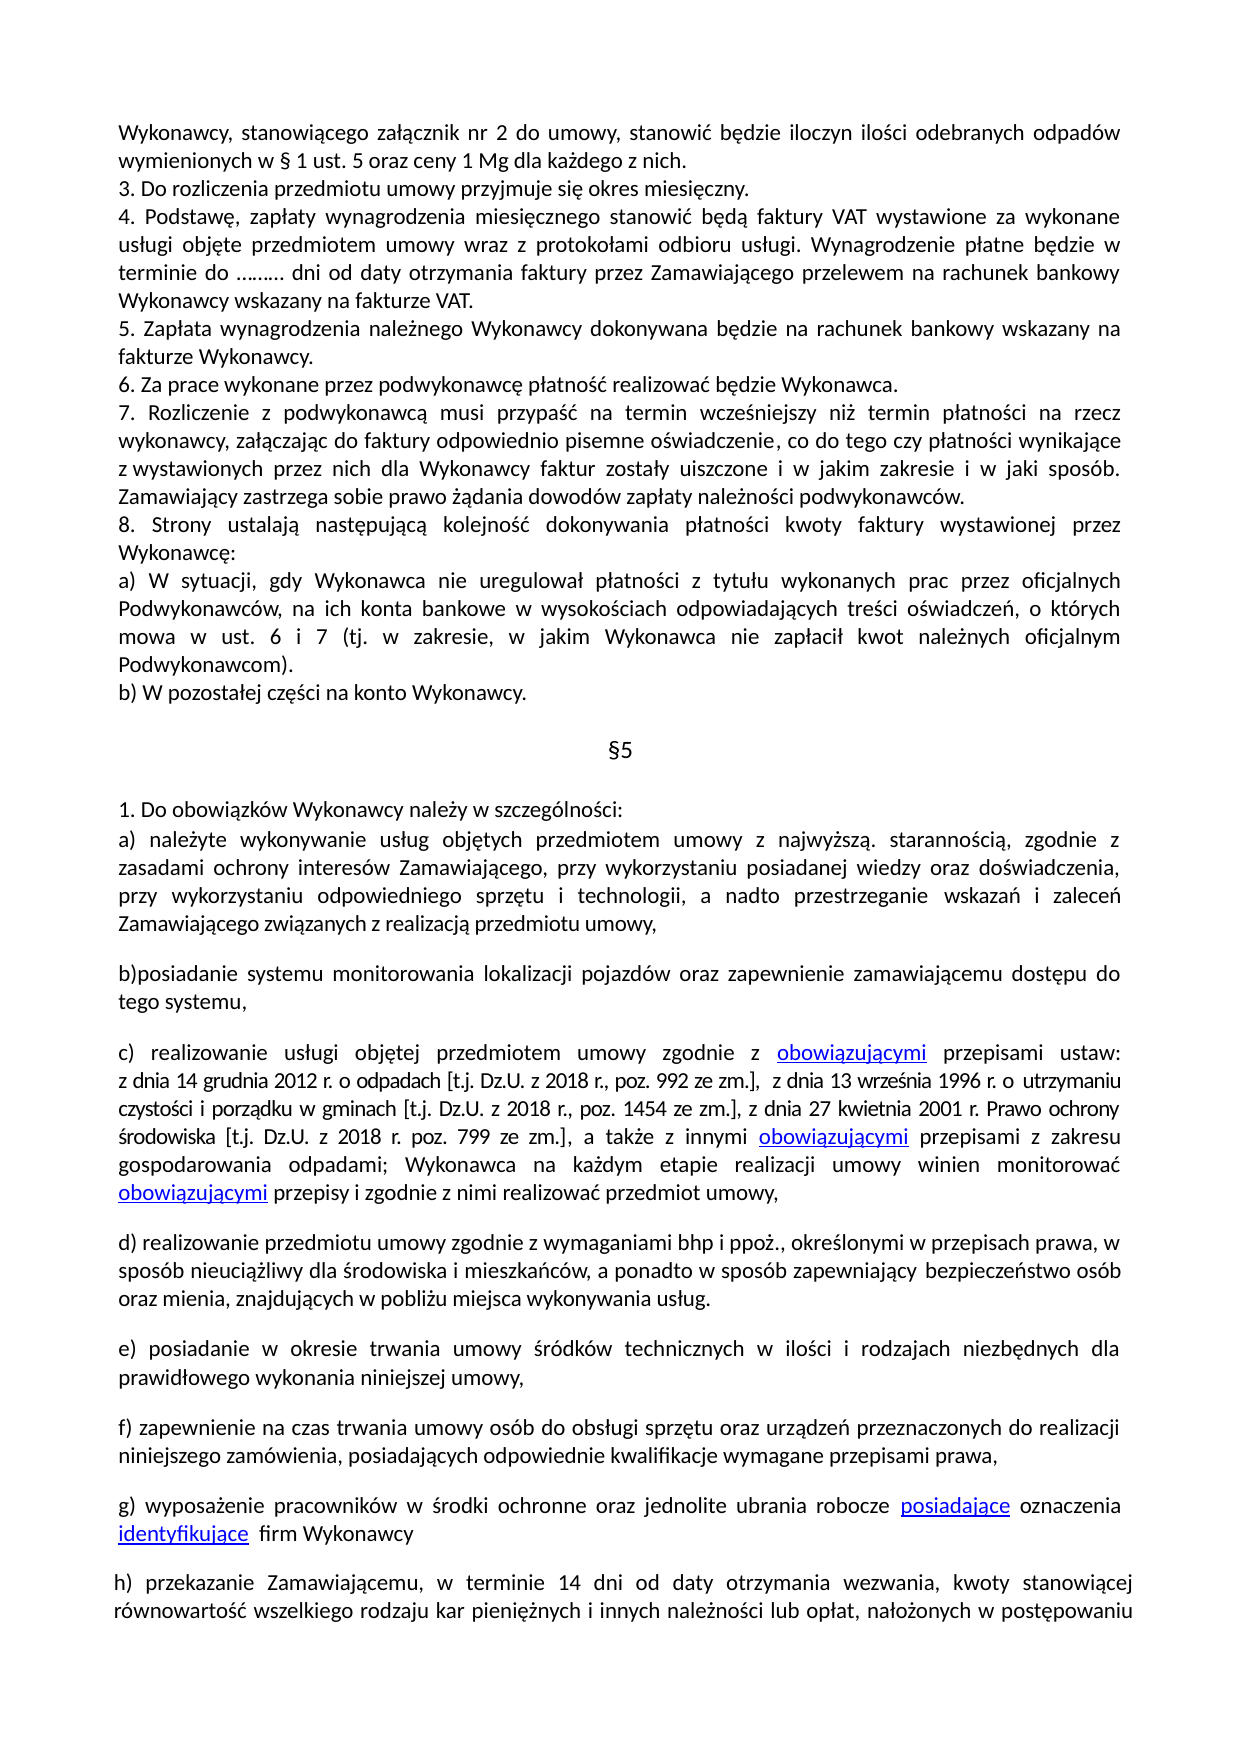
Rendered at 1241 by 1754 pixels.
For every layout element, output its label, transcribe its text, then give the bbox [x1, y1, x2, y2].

list 6. Za prace wykonane przez podwykonawcę płatność realizować będzie Wykonawca. [118, 370, 1122, 398]
list 4. Podstawę, zapłaty wynagrodzenia miesięcznego stanowić będą faktury VAT wystawione za wykonane usługi objęte przedmiotem umowy wraz z protokołami odbioru usługi. Wynagrodzenie płatne będzie w terminie do ……… dni od daty otrzymania faktury przez Zamawiającego przelewem na rachunek bankowy Wykonawcy wskazany na fakturze VAT. [118, 202, 1122, 314]
list a) należyte wykonywanie usług objętych przedmiotem umowy z najwyższą. starannością, zgodnie z zasadami ochrony interesów Zamawiającego, przy wykorzystaniu posiadanej wiedzy oraz doświadczenia, przy wykorzystaniu odpowiedniego sprzętu i technologii, a nadto przestrzeganie wskazań i zaleceń Zamawiającego związanych z realizacją przedmiotu umowy, [118, 825, 1121, 937]
list b)posiadanie systemu monitorowania lokalizacji pojazdów oraz zapewnienie zamawiającemu dostępu do tego systemu, [118, 959, 1121, 1016]
list Wykonawcy, stanowiącego załącznik nr 2 do umowy, stanowić będzie iloczyn ilości odebranych odpadów wymienionych w § 1 ust. 5 oraz ceny 1 Mg dla każdego z nich. [118, 118, 1122, 174]
list f) zapewnienie na czas trwania umowy osób do obsługi sprzętu oraz urządzeń przeznaczonych do realizacji niniejszego zamówienia, posiadających odpowiednie kwalifikacje wymagane przepisami prawa, [118, 1413, 1121, 1469]
list h) przekazanie Zamawiającemu, w terminie 14 dni od daty otrzymania wezwania, kwoty stanowiącej równowartość wszelkiego rodzaju kar pieniężnych i innych należności lub opłat, nałożonych w postępowaniu [113, 1568, 1135, 1624]
list d) realizowanie przedmiotu umowy zgodnie z wymaganiami bhp i ppoż., określonymi w przepisach prawa, w sposób nieuciążliwy dla środowiska i mieszkańców, a ponadto w sposób zapewniający bezpieczeństwo osób oraz mienia, znajdujących w pobliżu miejsca wykonywania usług. [118, 1228, 1121, 1312]
list 5. Zapłata wynagrodzenia należnego Wykonawcy dokonywana będzie na rachunek bankowy wskazany na fakturze Wykonawcy. [118, 314, 1122, 370]
list 7. Rozliczenie z podwykonawcą musi przypaść na termin wcześniejszy niż termin płatności na rzecz wykonawcy, załączając do faktury odpowiednio pisemne oświadczenie, co do tego czy płatności wynikające z wystawionych przez nich dla Wykonawcy faktur zostały uiszczone i w jakim zakresie i w jaki sposób. Zamawiający zastrzega sobie prawo żądania dowodów zapłaty należności podwykonawców. [118, 398, 1122, 510]
list 8. Strony ustalają następującą kolejność dokonywania płatności kwoty faktury wystawionej przez Wykonawcę: [118, 510, 1122, 566]
list 1. Do obowiązków Wykonawcy należy w szczególności: [118, 796, 1122, 824]
list 3. Do rozliczenia przedmiotu umowy przyjmuje się okres miesięczny. [118, 174, 1122, 202]
list b) W pozostałej części na konto Wykonawcy. [118, 678, 1122, 707]
list c) realizowanie usługi objętej przedmiotem umowy zgodnie z obowiązującymi przepisami ustaw: z dnia 14 grudnia 2012 r. o odpadach [t.j. Dz.U. z 2018 r., poz. 992 ze zm.], z dnia 13 września 1996 r. o utrzymaniu czystości i porządku w gminach [t.j. Dz.U. z 2018 r., poz. 1454 ze zm.], z dnia 27 kwietnia 2001 r. Prawo ochrony środowiska [t.j. Dz.U. z 2018 r. poz. 799 ze zm.], a także z innymi obowiązującymi przepisami z zakresu gospodarowania odpadami; Wykonawca na każdym etapie realizacji umowy winien monitorować obowiązującymi przepisy i zgodnie z nimi realizować przedmiot umowy, [118, 1038, 1121, 1206]
list e) posiadanie w okresie trwania umowy śródków technicznych w ilości i rodzajach niezbędnych dla prawidłowego wykonania niniejszej umowy, [118, 1334, 1121, 1391]
list g) wyposażenie pracowników w środki ochronne oraz jednolite ubrania robocze posiadające oznaczenia identyfikujące firm Wykonawcy [118, 1491, 1121, 1547]
list a) W sytuacji, gdy Wykonawca nie uregulował płatności z tytułu wykonanych prac przez oficjalnych Podwykonawców, na ich konta bankowe w wysokościach odpowiadających treści oświadczeń, o których mowa w ust. 6 i 7 (tj. w zakresie, w jakim Wykonawca nie zapłacił kwot należnych oficjalnym Podwykonawcom). [118, 566, 1122, 678]
text §5 [118, 734, 1122, 765]
